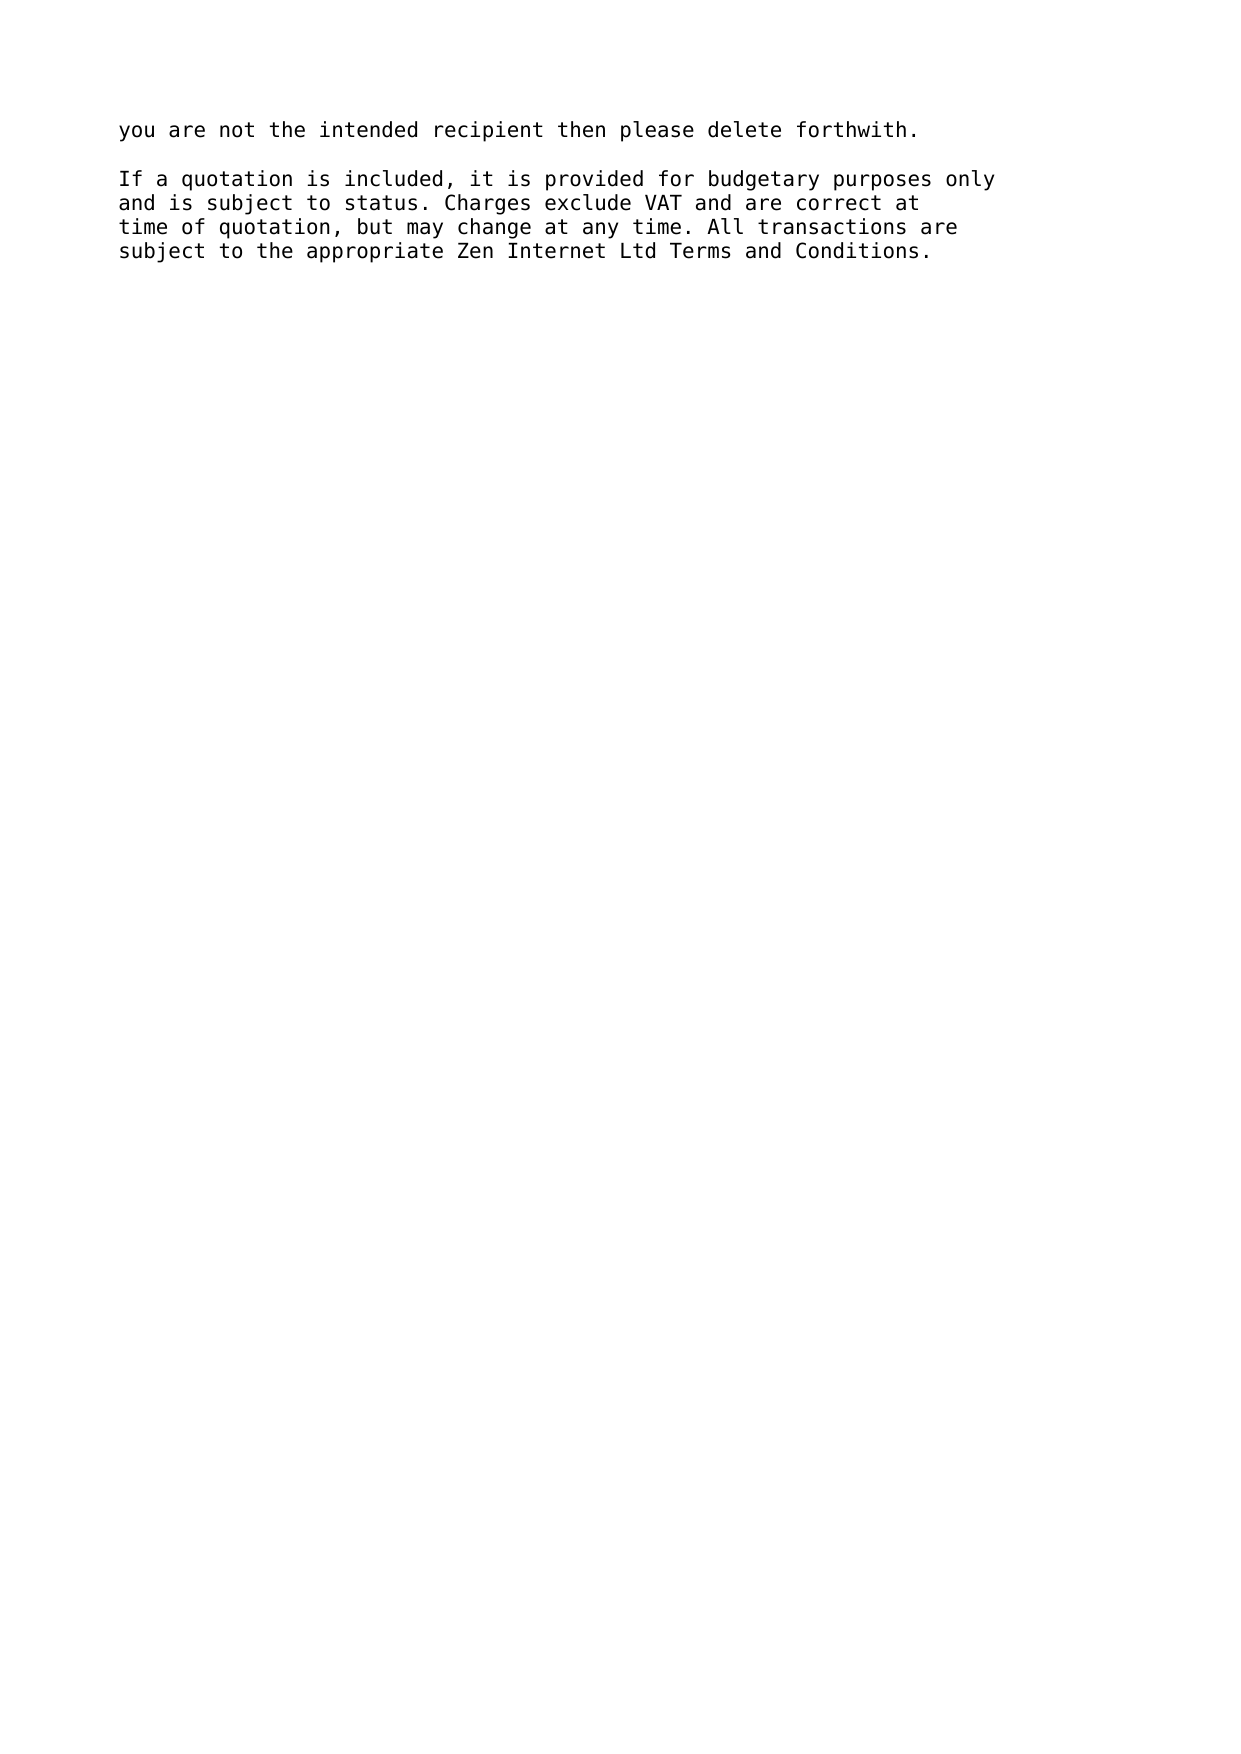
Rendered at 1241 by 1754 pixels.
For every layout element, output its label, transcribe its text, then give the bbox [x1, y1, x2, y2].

text and is subject to status. Charges exclude VAT and are correct at [118, 191, 1122, 215]
text subject to the appropriate Zen Internet Ltd Terms and Conditions. [118, 239, 1122, 264]
text If a quotation is included, it is provided for budgetary purposes only [118, 167, 1122, 191]
text time of quotation, but may change at any time. All transactions are [118, 215, 1122, 239]
text you are not the intended recipient then please delete forthwith. [118, 118, 1122, 142]
